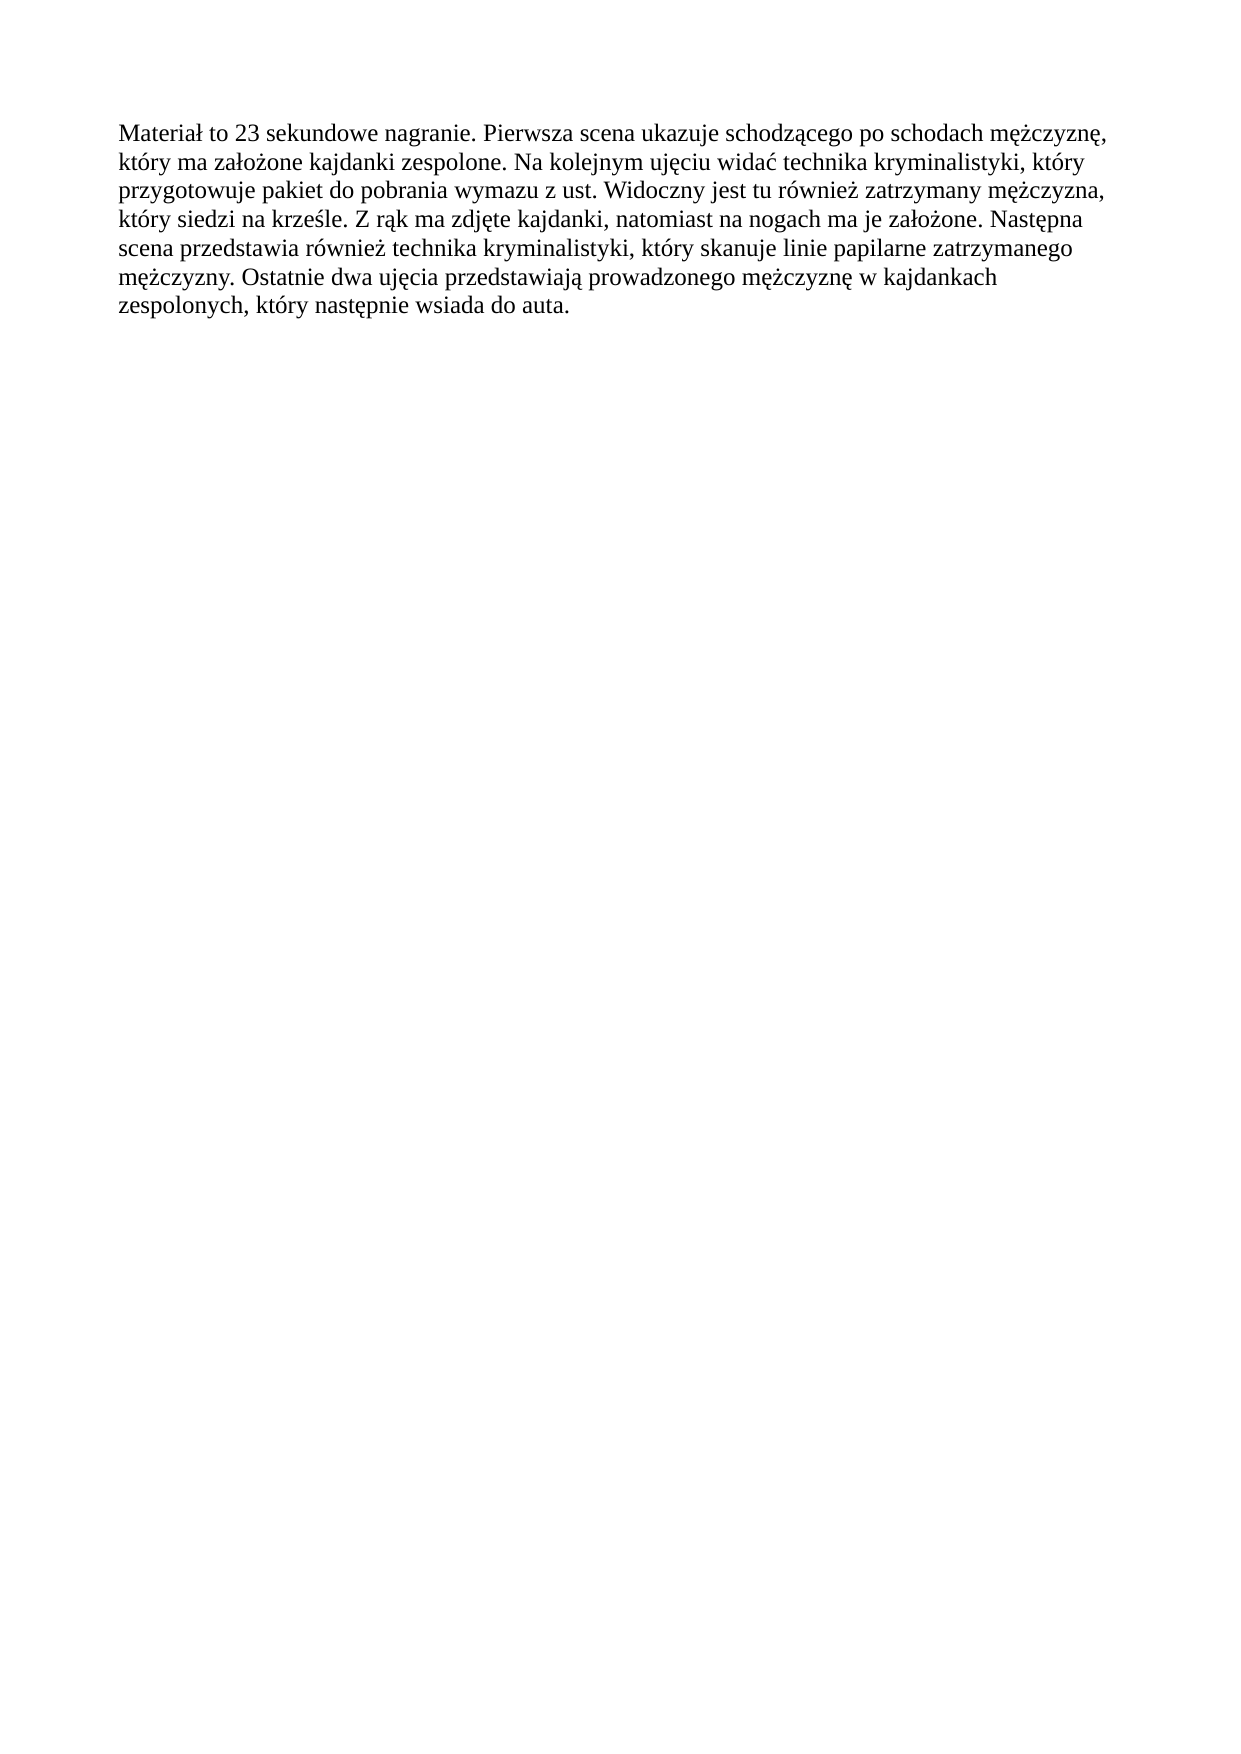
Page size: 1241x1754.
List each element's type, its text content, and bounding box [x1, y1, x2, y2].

text Materiał to 23 sekundowe nagranie. Pierwsza scena ukazuje schodzącego po schodach mężczyznę, który ma założone kajdanki zespolone. Na kolejnym ujęciu widać technika kryminalistyki, który przygotowuje pakiet do pobrania wymazu z ust. Widoczny jest tu również zatrzymany mężczyzna, który siedzi na krześle. Z rąk ma zdjęte kajdanki, natomiast na nogach ma je założone. Następna scena przedstawia również technika kryminalistyki, który skanuje linie papilarne zatrzymanego mężczyzny. Ostatnie dwa ujęcia przedstawiają prowadzonego mężczyznę w kajdankach zespolonych, który następnie wsiada do auta. [118, 118, 1122, 319]
